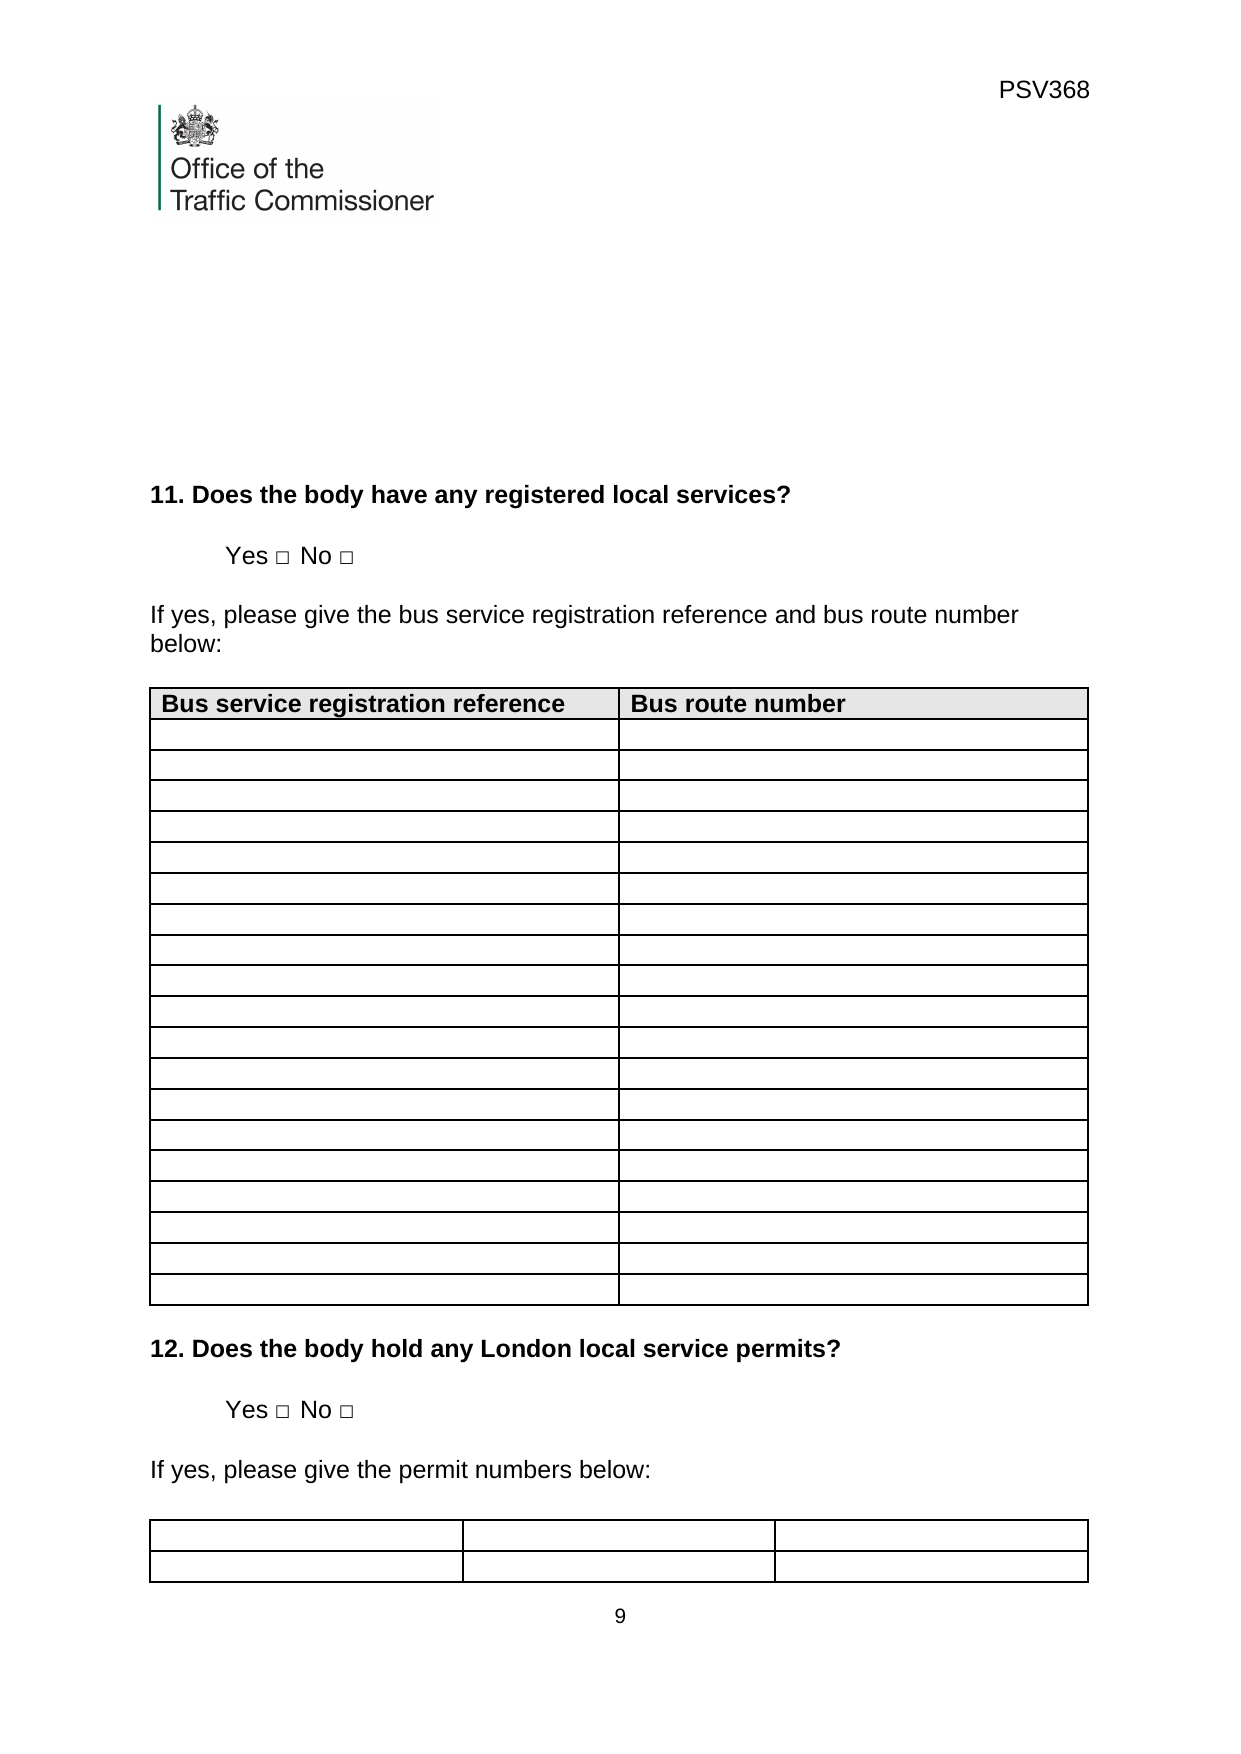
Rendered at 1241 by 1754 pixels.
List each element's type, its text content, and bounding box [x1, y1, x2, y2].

table_cell [464, 1552, 774, 1581]
table_cell [151, 1121, 618, 1149]
table_cell [620, 1028, 1087, 1057]
text Yes ☐ No ☐ [150, 538, 1090, 572]
table_cell [620, 1090, 1087, 1118]
table_cell [620, 1213, 1087, 1242]
table_cell [620, 1121, 1087, 1149]
table_cell [620, 997, 1087, 1026]
table_cell [620, 874, 1087, 903]
table_cell [151, 966, 618, 995]
table_cell [620, 1059, 1087, 1088]
table_cell [151, 936, 618, 964]
table_header [464, 1521, 774, 1550]
table_cell [620, 1244, 1087, 1273]
table_cell [151, 1552, 462, 1581]
table_cell [620, 751, 1087, 779]
table_cell [151, 720, 618, 748]
text If yes, please give the bus service registration reference and bus route number below: [150, 601, 1090, 658]
table_cell [620, 843, 1087, 872]
table_header [776, 1521, 1087, 1550]
table_cell [620, 905, 1087, 933]
table_cell [151, 1090, 618, 1118]
table_cell [151, 843, 618, 872]
table_header Bus route number [620, 689, 1087, 718]
table_cell [620, 936, 1087, 964]
table_cell [151, 1059, 618, 1088]
table_cell [620, 781, 1087, 810]
table_header [151, 1521, 462, 1550]
table_cell [620, 812, 1087, 841]
text 12. Does the body hold any London local service permits? [150, 1334, 1090, 1363]
table_cell [776, 1552, 1087, 1581]
table_cell [151, 997, 618, 1026]
table_cell [151, 1275, 618, 1303]
table_cell [620, 720, 1087, 748]
text If yes, please give the permit numbers below: [150, 1454, 1090, 1483]
table_cell [151, 905, 618, 933]
table_cell [151, 1151, 618, 1180]
table_cell [151, 1182, 618, 1211]
table_cell [151, 874, 618, 903]
table_cell [151, 812, 618, 841]
table_cell [151, 781, 618, 810]
text 11. Does the body have any registered local services? [150, 480, 1090, 509]
table_cell [151, 751, 618, 779]
table_header Bus service registration reference [151, 689, 618, 718]
table_cell [151, 1213, 618, 1242]
table_cell [151, 1244, 618, 1273]
table_cell [620, 1151, 1087, 1180]
table_cell [620, 1182, 1087, 1211]
text Yes ☐ No ☐ [150, 1392, 1090, 1426]
table_cell [151, 1028, 618, 1057]
table_cell [620, 1275, 1087, 1303]
table_cell [620, 966, 1087, 995]
